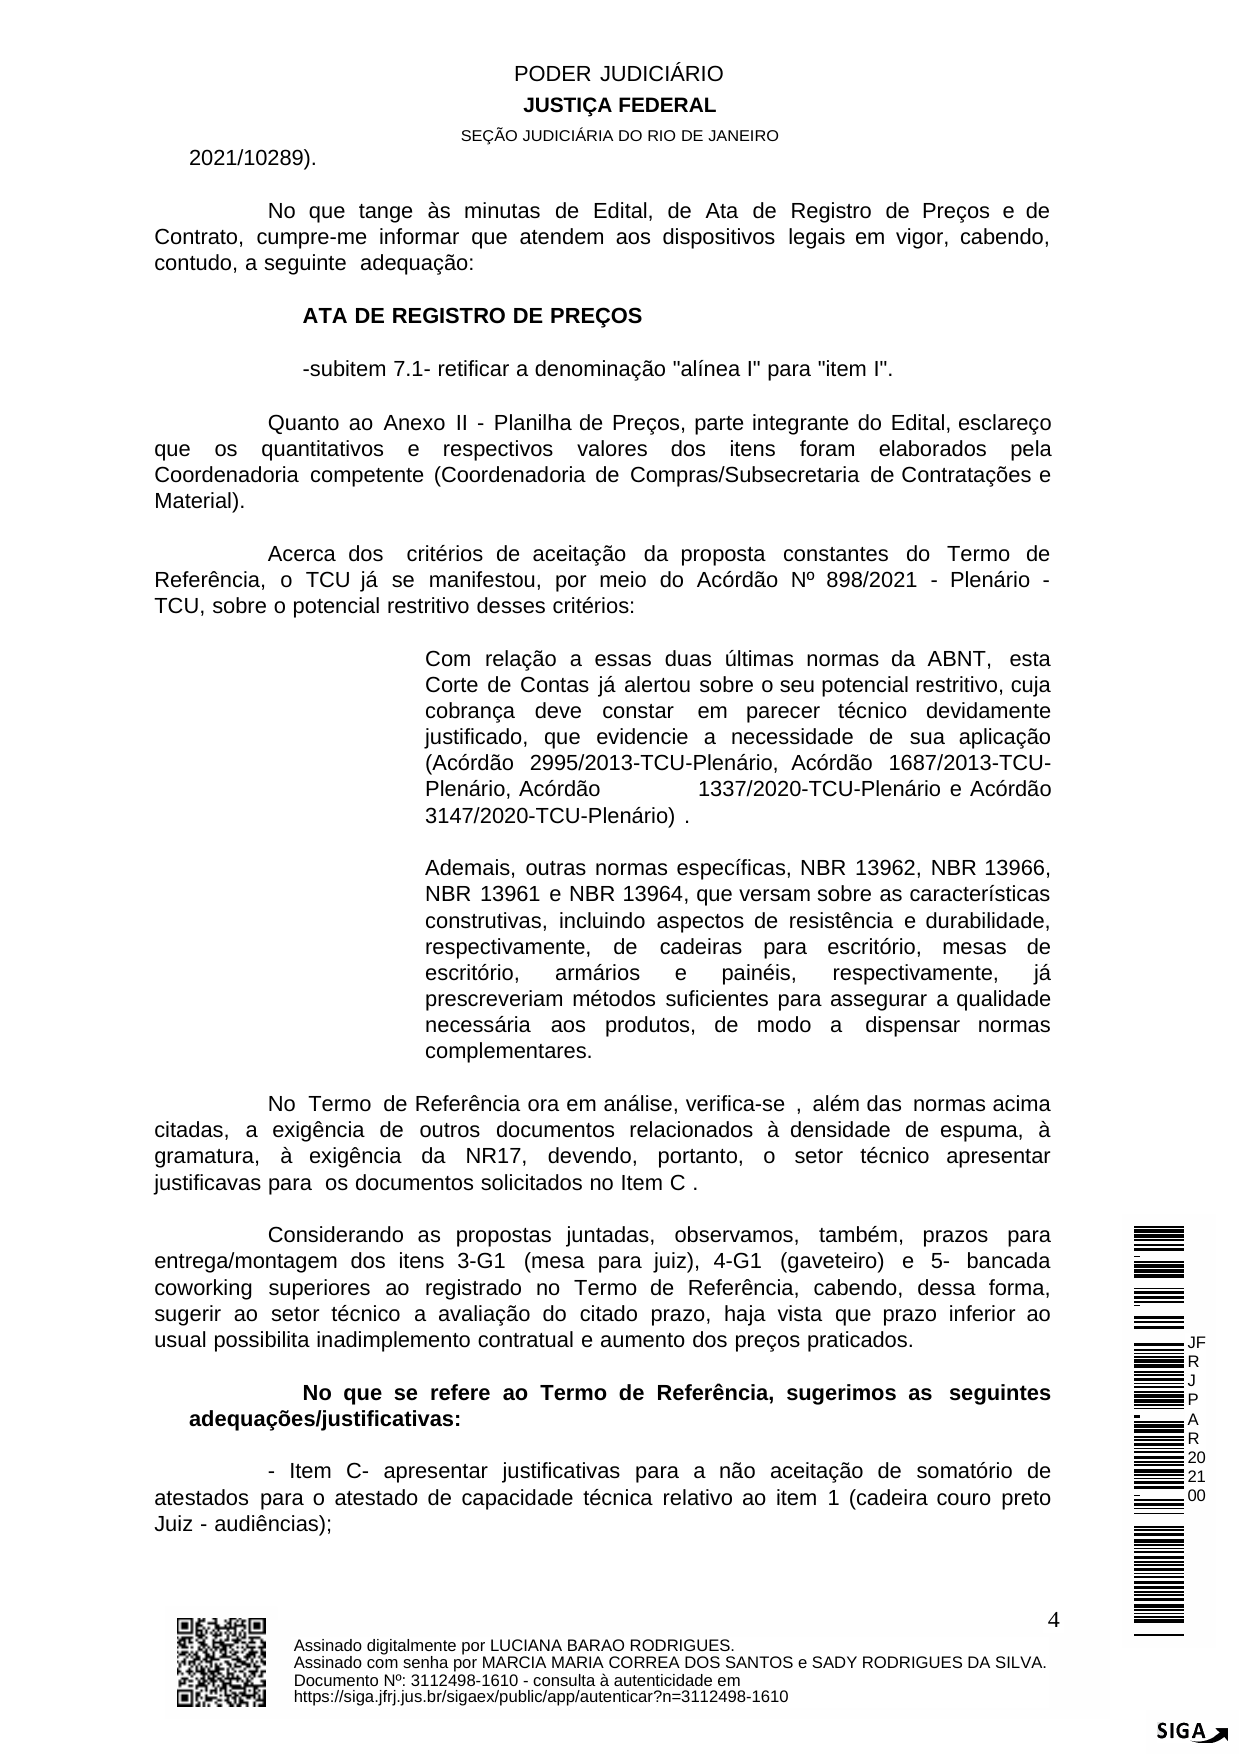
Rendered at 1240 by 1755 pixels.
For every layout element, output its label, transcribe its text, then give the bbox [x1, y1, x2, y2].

text No que tange às minutas de Edital, de Ata de Registro de Preços e de Contrato, cumpre-me informar que atendem aos dispositivos legais em vigor, cabendo, contudo, a seguinte adequação: [154, 198, 1051, 276]
text No Termo de Referência ora em análise, verifica-se , além das normas acima citadas, a exigência de outros documentos relacionados à densidade de espuma, à gramatura, à exigência da NR17, devendo, portanto, o setor técnico apresentar justificavas para os documentos solicitados no Item C . [154, 1091, 1051, 1194]
text Considerando as propostas juntadas, observamos, também, prazos para entrega/montagem dos itens 3-G1 (mesa para juiz), 4-G1 (gaveteiro) e 5- bancada coworking superiores ao registrado no Termo de Referência, cabendo, dessa forma, sugerir ao setor técnico a avaliação do citado prazo, haja vista que prazo inferior ao usual possibilita inadimplemento contratual e aumento dos preços praticados. [154, 1222, 1051, 1352]
text 2021/10289). [189, 145, 1227, 170]
text JFRJPAR202100977A [1187, 1333, 1206, 1505]
text Com relação a essas duas últimas normas da ABNT, esta Corte de Contas já alertou sobre o seu potencial restritivo, cuja cobrança deve constar em parecer técnico devidamente justificado, que evidencie a necessidade de sua aplicação (Acórdão 2995/2013-TCU-Plenário, Acórdão 1687/2013-TCU- Plenário, Acórdão 1337/2020-TCU-Plenário e Acórdão 3147/2020-TCU-Plenário) . [425, 646, 1051, 828]
text - Item C- apresentar justificativas para a não aceitação de somatório de atestados para o atestado de capacidade técnica relativo ao item 1 (cadeira couro preto Juiz - audiências); [154, 1458, 1051, 1536]
text -subitem 7.1- retificar a denominação "alínea I" para "item I". [302, 356, 1227, 381]
text No que se refere ao Termo de Referência, sugerimos as seguintes adequações/justificativas: [189, 1379, 1051, 1431]
text ATA DE REGISTRO DE PREÇOS [302, 303, 1227, 328]
text Quanto ao Anexo II - Planilha de Preços, parte integrante do Edital, esclareço que os quantitativos e respectivos valores dos itens foram elaborados pela Coordenadoria competente (Coordenadoria de Compras/Subsecretaria de Contratações e Material). [154, 409, 1051, 513]
text Acerca dos critérios de aceitação da proposta constantes do Termo de Referência, o TCU já se manifestou, por meio do Acórdão Nº 898/2021 - Plenário - TCU, sobre o potencial restritivo desses critérios: [154, 541, 1051, 618]
text Ademais, outras normas específicas, NBR 13962, NBR 13966, NBR 13961 e NBR 13964, que versam sobre as características construtivas, incluindo aspectos de resistência e durabilidade, respectivamente, de cadeiras para escritório, mesas de escritório, armários e painéis, respectivamente, já prescreveriam métodos suficientes para assegurar a qualidade necessária aos produtos, de modo a dispensar normas complementares. [425, 855, 1051, 1063]
